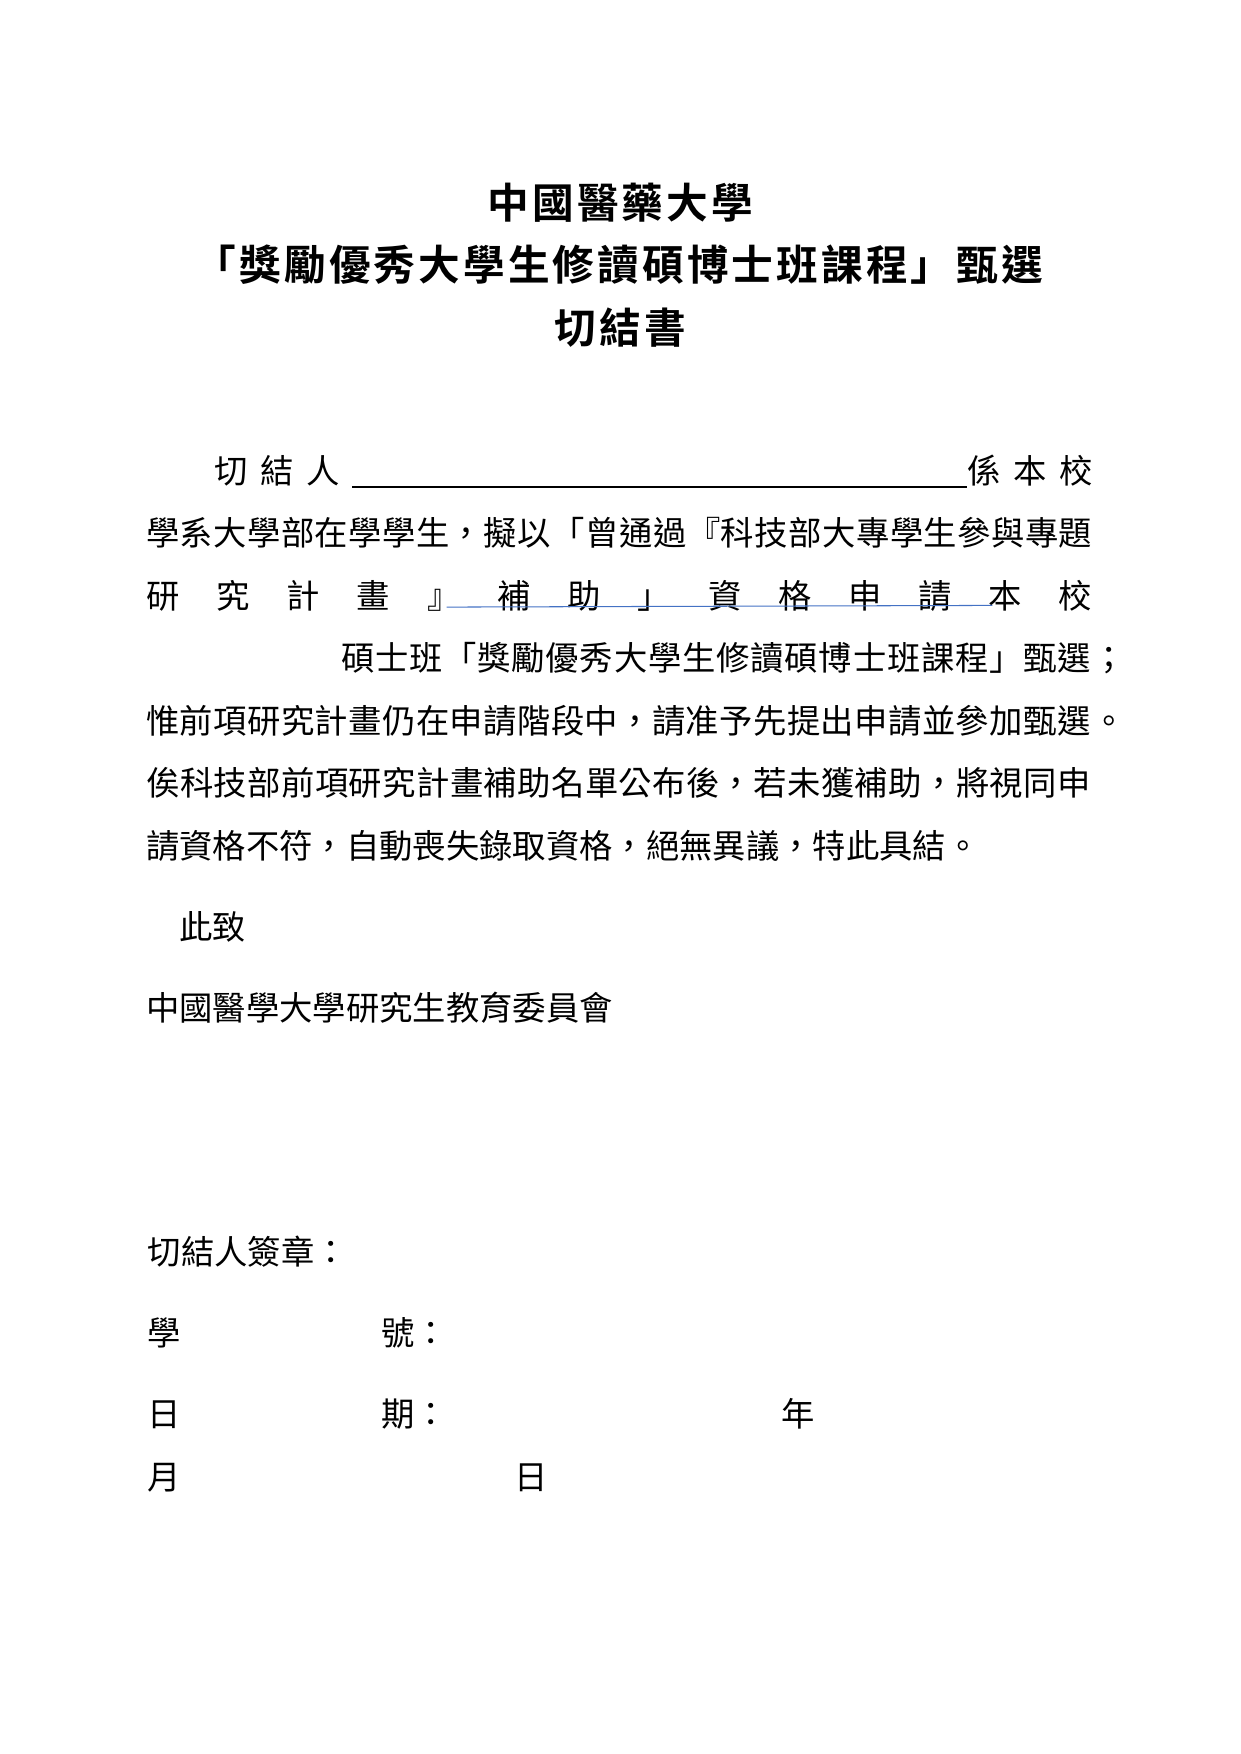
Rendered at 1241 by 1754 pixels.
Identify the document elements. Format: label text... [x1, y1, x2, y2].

text 中國醫藥大學 [148, 158, 1092, 221]
text 中國醫學大學研究生教育委員會 [146, 964, 1092, 1027]
text 「獎勵優秀大學生修讀碩博士班課程」甄選 切結書 [148, 221, 1092, 346]
text 切結人簽章： [148, 1208, 1092, 1271]
text 學 號： [148, 1289, 1092, 1352]
text 切結人 係本校 學系大學部在學學生，擬以「曾通過『科技部大專學生參與專題研究計畫』補助」資格申請本校 (甄選系所組)碩士班「獎勵優秀大學生修讀碩博士班課程」甄選；惟前項研究計畫仍在申請階段中，請准予先提出申請並參加甄選。俟科技部前項研究計畫補助名單公布後，若未獲補助，將視同申請資格不符，自動喪失錄取資格，絕無異議，特此具結。 [146, 427, 1092, 864]
text 日 期： 年 月 日 [148, 1371, 1092, 1496]
text 此致 [146, 883, 1092, 946]
